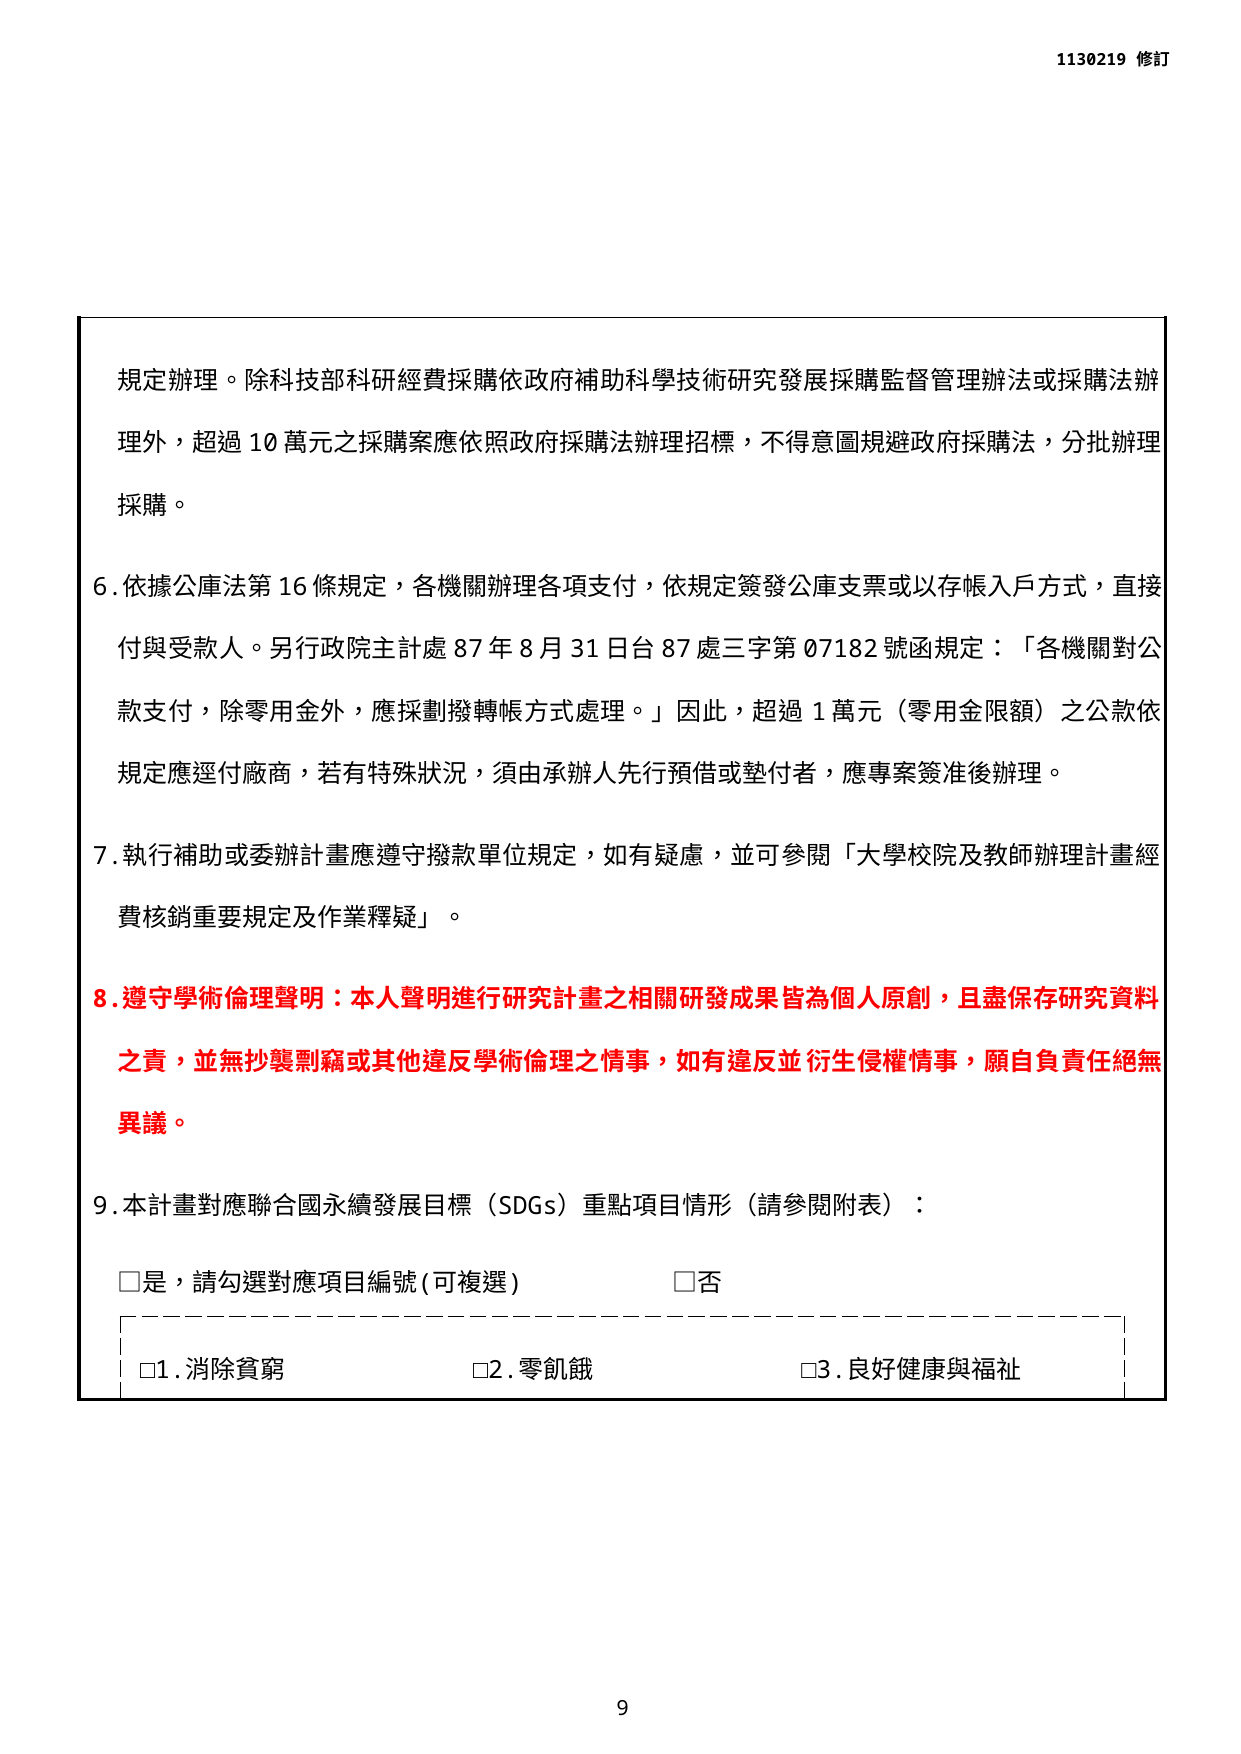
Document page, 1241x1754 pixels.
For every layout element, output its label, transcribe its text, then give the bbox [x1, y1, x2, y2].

table_header □2.零飢餓 [461, 1316, 789, 1397]
table_header 規定辦理。除科技部科研經費採購依政府補助科學技術研究發展採購監督管理辦法或採購法辦理外，超過10萬元之採購案應依照政府採購法辦理招標，不得意圖規避政府採購法，分批辦理採購。 6.依據公庫法第16條規定，各機關辦理各項支付，依規定簽發公庫支票或以存帳入戶方式，直接付與受款人。另行政院主計處87年8月31日台87處三字第07182號函規定：「各機關對公款支付，除零用金外，應採劃撥轉帳方式處理。」因此，超過1萬元（零用金限額）之公款依規定應逕付廠商，若有特殊狀況，須由承辦人先行預借或墊付者，應專案簽准後辦理。 7.執行補助或委辦計畫應遵守撥款單位規定，如有疑慮，並可參閱「大學校院及教師辦理計畫經費核銷重要規定及作業釋疑」。 8.遵守學術倫理聲明：本人聲明進行研究計畫之相關研發成果皆為個人原創，且盡保存研究資料之責，並無抄襲剽竊或其他違反學術倫理之情事，如有違反並衍生侵權情事，願自負責任絕無異議。 9.本計畫對應聯合國永續發展目標（SDGs）重點項目情形（請參閱附表）： □是，請勾選對應項目編號(可複選) □否 [81, 318, 1164, 1397]
table_header □1.消除貧窮 [120, 1316, 461, 1397]
table_header □3.良好健康與福祉 [790, 1316, 1124, 1397]
